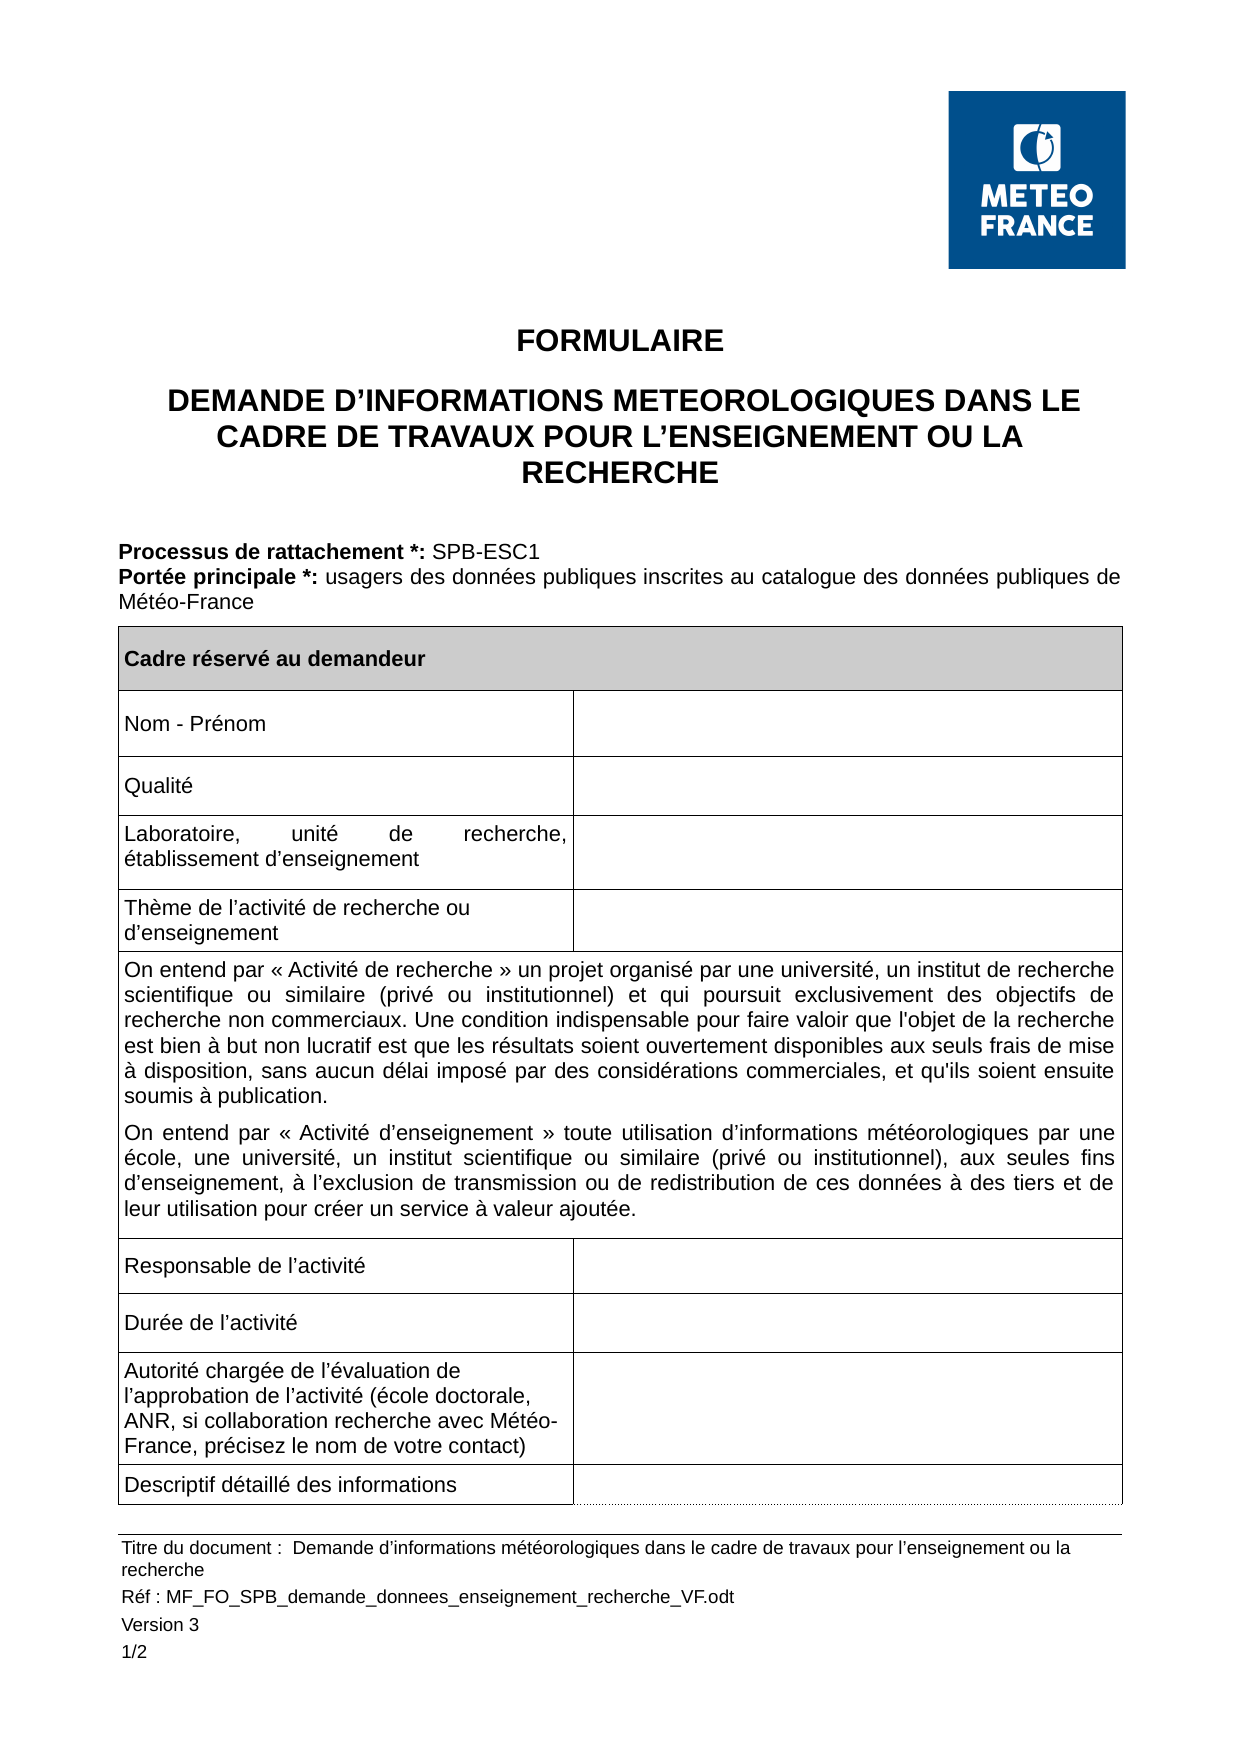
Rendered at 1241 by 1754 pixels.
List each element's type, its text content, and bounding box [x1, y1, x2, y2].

text Processus de rattachement *: SPB-ESC1 [118, 539, 1122, 564]
table_cell [574, 1294, 1122, 1352]
table_cell Durée de l’activité [119, 1294, 573, 1352]
table_cell Thème de l’activité de recherche ou d’enseignement [119, 890, 573, 951]
table_cell Responsable de l’activité [119, 1239, 573, 1293]
picture [948, 91, 1126, 269]
table_cell Descriptif détaillé des informations [119, 1465, 573, 1504]
table_cell Qualité [119, 757, 573, 815]
table_cell On entend par « Activité de recherche » un projet organisé par une université, un institut de recherche scientifique ou similaire (privé ou institutionnel) et qui poursuit exclusivement des objectifs de recherche non commerciaux. Une condition indispensable pour faire valoir que l'objet de la recherche est bien à but non lucratif est que les résultats soient ouvertement disponibles aux seuls frais de mise à disposition, sans aucun délai imposé par des considérations commerciales, et qu'ils soient ensuite soumis à publication. On entend par « Activité d’enseignement » toute utilisation d’informations météorologiques par une école, une université, un institut scientifique ou similaire (privé ou institutionnel), aux seules fins d’enseignement, à l’exclusion de transmission ou de redistribution de ces données à des tiers et de leur utilisation pour créer un service à valeur ajoutée. [119, 952, 1122, 1238]
table_cell [574, 816, 1122, 889]
table_cell [574, 1239, 1122, 1293]
text Portée principale *: usagers des données publiques inscrites au catalogue des données publiques de Météo-France [118, 564, 1122, 614]
title FORMULAIRE [118, 322, 1122, 358]
table_cell [574, 890, 1122, 951]
table_cell [574, 1465, 1122, 1504]
table_cell Nom - Prénom [119, 691, 573, 756]
table_cell [574, 691, 1122, 756]
table_cell [574, 1353, 1122, 1464]
table_cell Laboratoire, unité de recherche, établissement d’enseignement [119, 816, 573, 889]
table_cell Autorité chargée de l’évaluation de l’approbation de l’activité (école doctorale, ANR, si collaboration recherche avec Météo-France, précisez le nom de votre contact) [119, 1353, 573, 1464]
table_header Cadre réservé au demandeur [119, 627, 1122, 690]
title DEMANDE D’INFORMATIONS METEOROLOGIQUES DANS LE CADRE DE TRAVAUX POUR L’ENSEIGNEMENT OU LA RECHERCHE [118, 382, 1122, 490]
table_cell [574, 757, 1122, 815]
